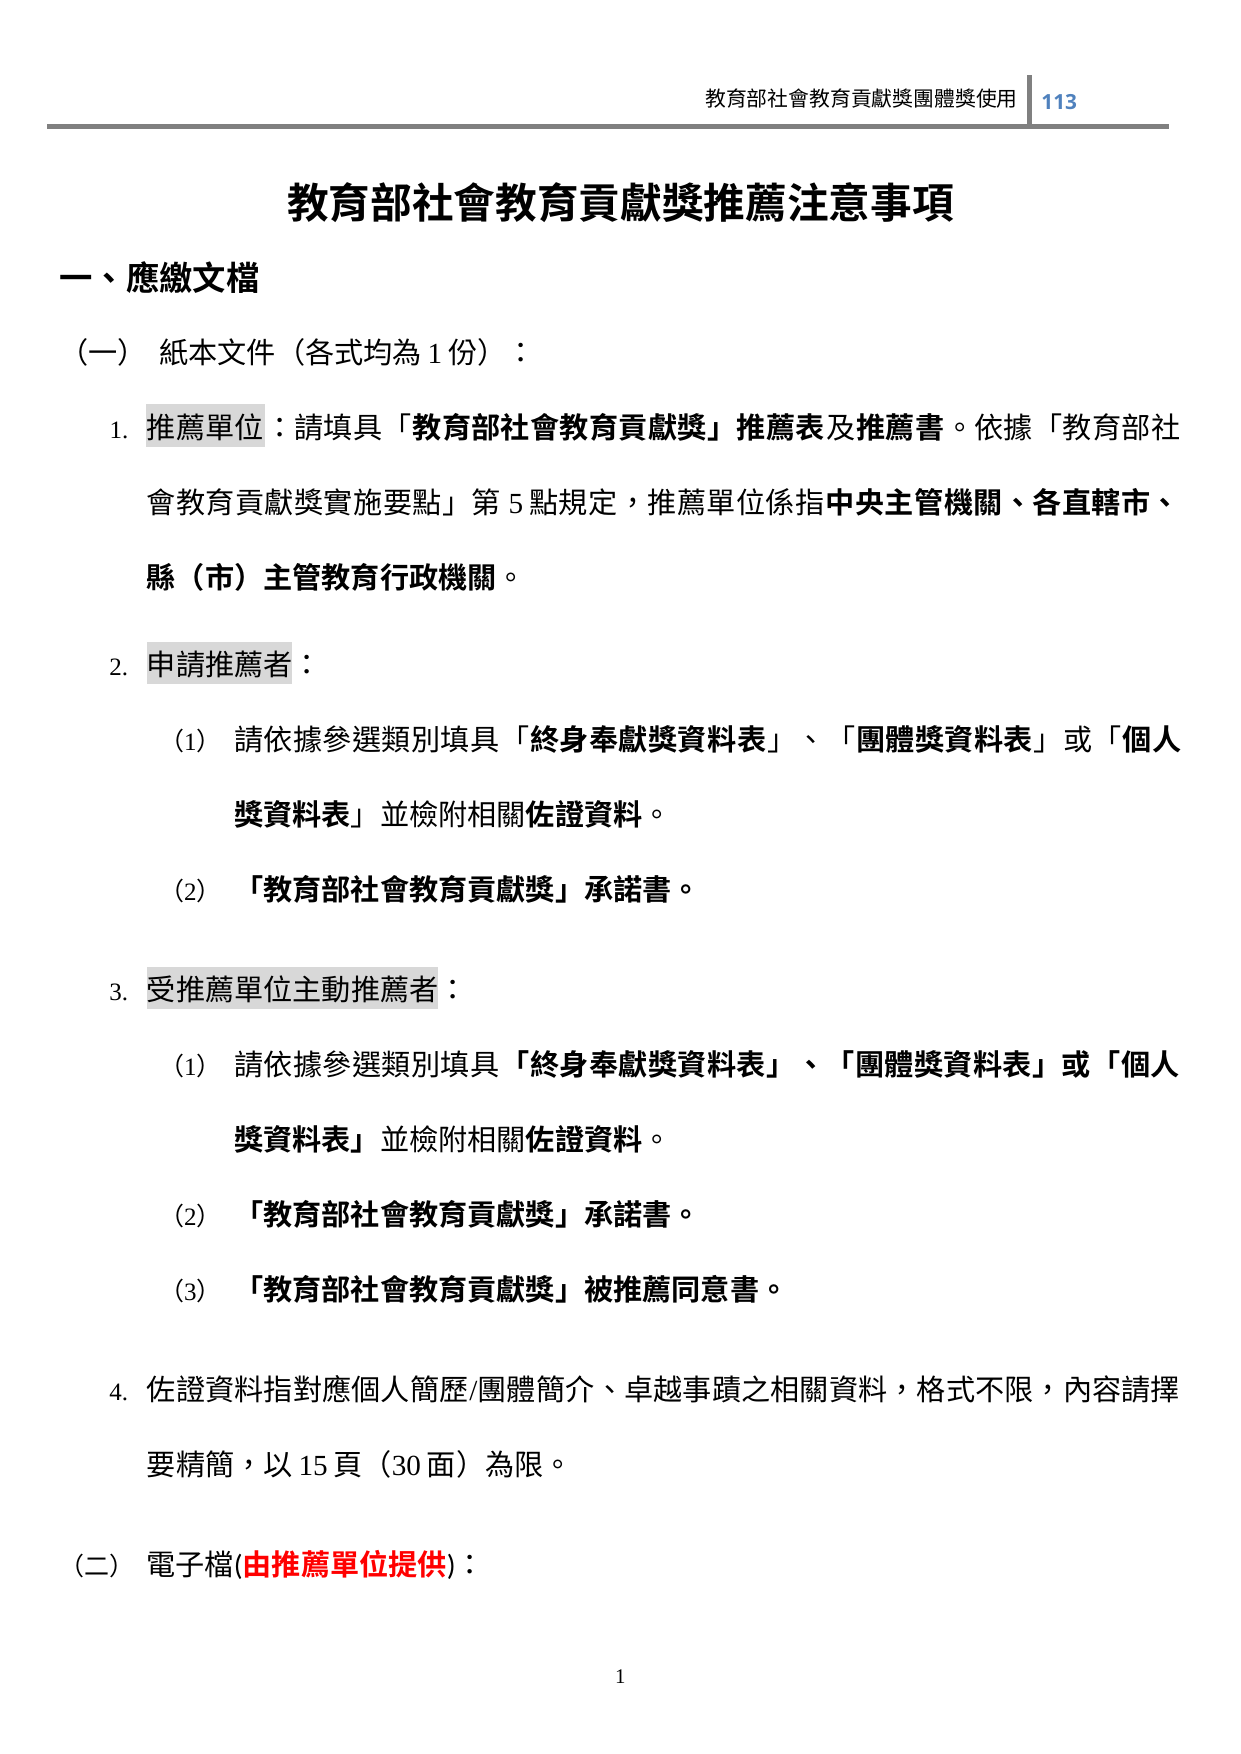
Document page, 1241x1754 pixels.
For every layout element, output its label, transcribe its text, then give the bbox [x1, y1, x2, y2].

list 推薦單位：請填具「教育部社會教育貢獻獎」推薦表及推薦書。依據「教育部社會教育貢獻獎實施要點」第5點規定，推薦單位係指中央主管機關、各直轄市、縣（市）主管教育行政機關。 [109, 388, 1181, 613]
list 請依據參選類別填具「終身奉獻獎資料表」、「團體獎資料表」或「個人獎資料表」並檢附相關佐證資料。 [159, 701, 1181, 851]
list 佐證資料指對應個人簡歷/團體簡介、卓越事蹟之相關資料，格式不限，內容請擇要精簡，以15頁（30面）為限。 [109, 1351, 1181, 1501]
list 紙本文件（各式均為1份）： [59, 313, 1181, 388]
list 受推薦單位主動推薦者： [109, 951, 1181, 1026]
list 「教育部社會教育貢獻獎」承諾書。 [159, 1176, 1181, 1251]
list 申請推薦者： [109, 626, 1181, 701]
list 「教育部社會教育貢獻獎」被推薦同意書。 [159, 1251, 1181, 1326]
list 電子檔(由推薦單位提供)： [59, 1526, 1181, 1601]
list 「教育部社會教育貢獻獎」承諾書。 [159, 851, 1181, 926]
list 請依據參選類別填具「終身奉獻獎資料表」、「團體獎資料表」或「個人獎資料表」並檢附相關佐證資料。 [159, 1026, 1181, 1176]
text 教育部社會教育貢獻獎推薦注意事項 [59, 163, 1181, 238]
list 應繳文檔 [59, 238, 1181, 313]
